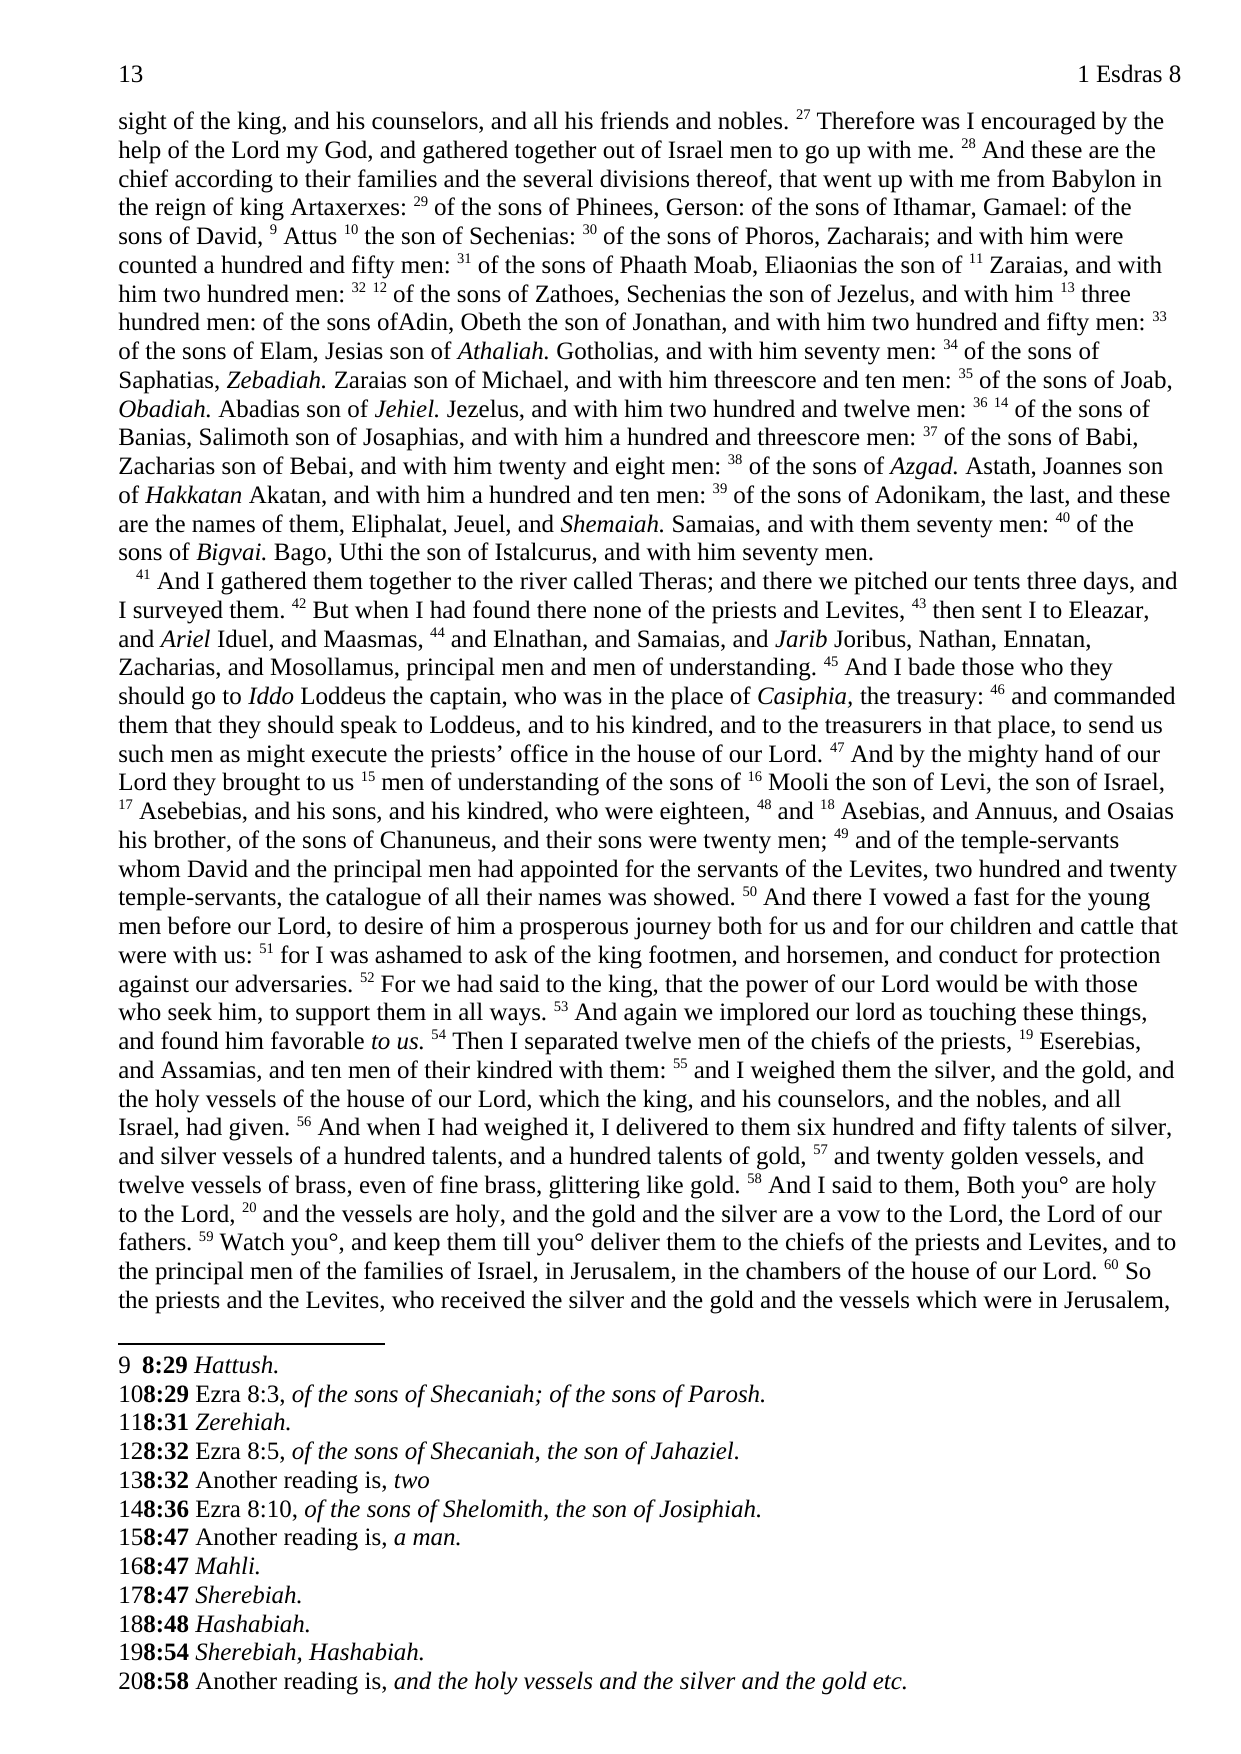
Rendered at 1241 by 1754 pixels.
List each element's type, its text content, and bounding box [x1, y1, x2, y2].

text 8:29 Hattush. [118, 1350, 1181, 1379]
text 8:32 Ezra 8:5, of the sons of Shecaniah, the son of Jahaziel. [118, 1436, 1181, 1465]
text sight of the king, and his counselors, and all his friends and nobles. 27 Therefore was I encouraged by the help of the Lord my God, and gathered together out of Israel men to go up with me. 28 And these are the chief according to their families and the several divisions thereof, that went up with me from Babylon in the reign of king Artaxerxes: 29 of the sons of Phinees, Gerson: of the sons of Ithamar, Gamael: of the sons of David, Attus the son of Sechenias: 30 of the sons of Phoros, Zacharais; and with him were counted a hundred and fifty men: 31 of the sons of Phaath Moab, Eliaonias the son of Zaraias, and with him two hundred men: 32 of the sons of Zathoes, Sechenias the son of Jezelus, and with him three hundred men: of the sons ofAdin, Obeth the son of Jonathan, and with him two hundred and fifty men: 33 of the sons of Elam, Jesias son of Athaliah. Gotholias, and with him seventy men: 34 of the sons of Saphatias, Zebadiah. Zaraias son of Michael, and with him threescore and ten men: 35 of the sons of Joab, Obadiah. Abadias son of Jehiel. Jezelus, and with him two hundred and twelve men: 36 of the sons of Banias, Salimoth son of Josaphias, and with him a hundred and threescore men: 37 of the sons of Babi, Zacharias son of Bebai, and with him twenty and eight men: 38 of the sons of Azgad. Astath, Joannes son of Hakkatan Akatan, and with him a hundred and ten men: 39 of the sons of Adonikam, the last, and these are the names of them, Eliphalat, Jeuel, and Shemaiah. Samaias, and with them seventy men: 40 of the sons of Bigvai. Bago, Uthi the son of Istalcurus, and with him seventy men. [118, 106, 1181, 566]
text 8:31 Zerehiah. [118, 1407, 1181, 1436]
text 8:32 Another reading is, two [118, 1465, 1181, 1494]
text 8:36 Ezra 8:10, of the sons of Shelomith, the son of Josiphiah. [118, 1494, 1181, 1522]
text 8:47 Another reading is, a man. [118, 1522, 1181, 1551]
text 8:54 Sherebiah, Hashabiah. [118, 1637, 1181, 1666]
text 8:29 Ezra 8:3, of the sons of Shecaniah; of the sons of Parosh. [118, 1379, 1181, 1407]
text 41 And I gathered them together to the river called Theras; and there we pitched our tents three days, and I surveyed them. 42 But when I had found there none of the priests and Levites, 43 then sent I to Eleazar, and Ariel Iduel, and Maasmas, 44 and Elnathan, and Samaias, and Jarib Joribus, Nathan, Ennatan, Zacharias, and Mosollamus, principal men and men of understanding. 45 And I bade those who they should go to Iddo Loddeus the captain, who was in the place of Casiphia, the treasury: 46 and commanded them that they should speak to Loddeus, and to his kindred, and to the treasurers in that place, to send us such men as might execute the priests’ office in the house of our Lord. 47 And by the mighty hand of our Lord they brought to us men of understanding of the sons of Mooli the son of Levi, the son of Israel, Asebebias, and his sons, and his kindred, who were eighteen, 48 and Asebias, and Annuus, and Osaias his brother, of the sons of Chanuneus, and their sons were twenty men; 49 and of the temple-servants whom David and the principal men had appointed for the servants of the Levites, two hundred and twenty temple-servants, the catalogue of all their names was showed. 50 And there I vowed a fast for the young men before our Lord, to desire of him a prosperous journey both for us and for our children and cattle that were with us: 51 for I was ashamed to ask of the king footmen, and horsemen, and conduct for protection against our adversaries. 52 For we had said to the king, that the power of our Lord would be with those who seek him, to support them in all ways. 53 And again we implored our lord as touching these things, and found him favorable to us. 54 Then I separated twelve men of the chiefs of the priests, Eserebias, and Assamias, and ten men of their kindred with them: 55 and I weighed them the silver, and the gold, and the holy vessels of the house of our Lord, which the king, and his counselors, and the nobles, and all Israel, had given. 56 And when I had weighed it, I delivered to them six hundred and fifty talents of silver, and silver vessels of a hundred talents, and a hundred talents of gold, 57 and twenty golden vessels, and twelve vessels of brass, even of fine brass, glittering like gold. 58 And I said to them, Both you° are holy to the Lord, and the vessels are holy, and the gold and the silver are a vow to the Lord, the Lord of our fathers. 59 Watch you°, and keep them till you° deliver them to the chiefs of the priests and Levites, and to the principal men of the families of Israel, in Jerusalem, in the chambers of the house of our Lord. 60 So the priests and the Levites, who received the silver and the gold and the vessels which were in Jerusalem, [118, 566, 1181, 1314]
text 8:47 Mahli. [118, 1551, 1181, 1580]
text 8:47 Sherebiah. [118, 1580, 1181, 1609]
text 8:48 Hashabiah. [118, 1609, 1181, 1637]
text 8:58 Another reading is, and the holy vessels and the silver and the gold etc. [118, 1666, 1181, 1695]
